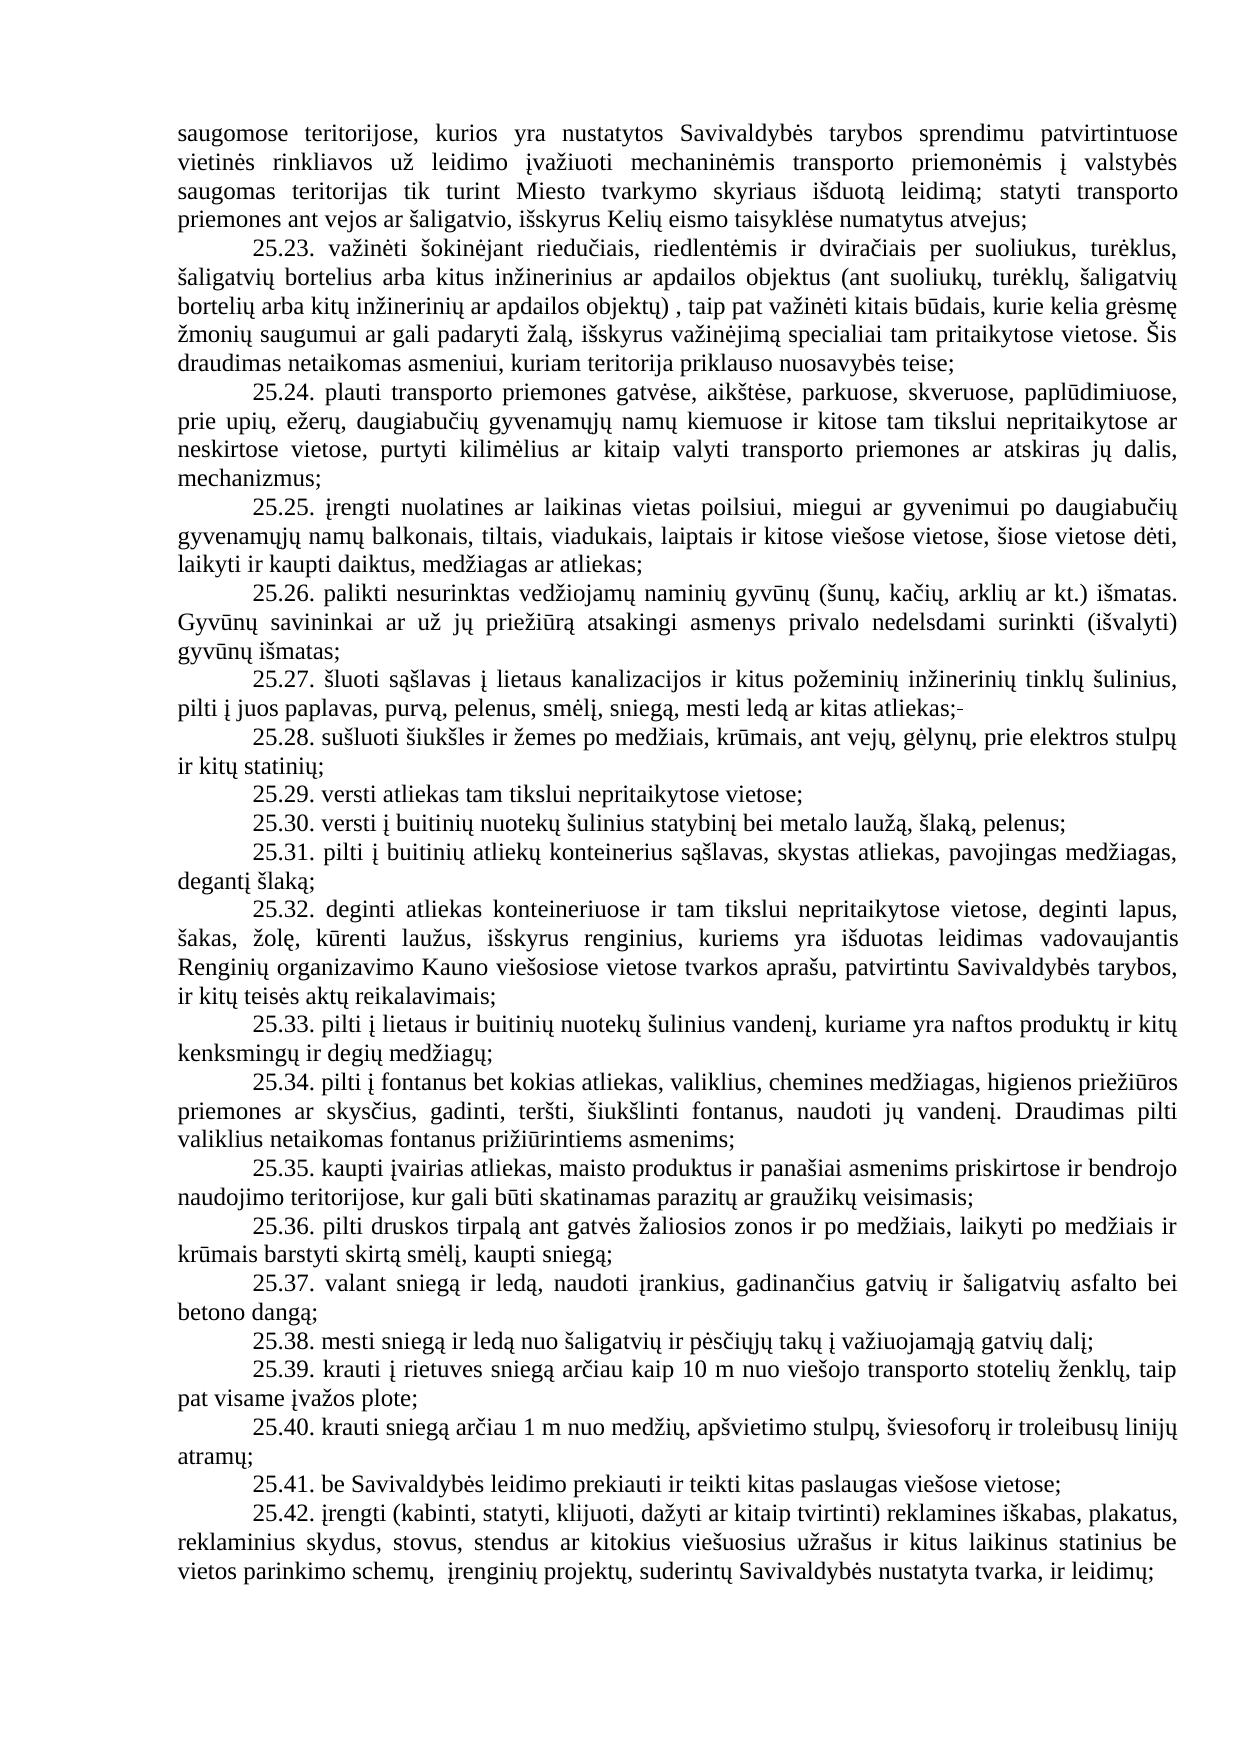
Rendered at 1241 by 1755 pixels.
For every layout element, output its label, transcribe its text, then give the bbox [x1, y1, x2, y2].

text 25.34. pilti į fontanus bet kokias atliekas, valiklius, chemines medžiagas, higienos priežiūros priemones ar skysčius, gadinti, teršti, šiukšlinti fontanus, naudoti jų vandenį. Draudimas pilti valiklius netaikomas fontanus prižiūrintiems asmenims; [177, 1067, 1178, 1153]
text 25.26. palikti nesurinktas vedžiojamų naminių gyvūnų (šunų, kačių, arklių ar kt.) išmatas. Gyvūnų savininkai ar už jų priežiūrą atsakingi asmenys privalo nedelsdami surinkti (išvalyti) gyvūnų išmatas; [177, 578, 1178, 664]
text 25.30. versti į buitinių nuotekų šulinius statybinį bei metalo laužą, šlaką, pelenus; [177, 808, 1178, 837]
text 25.32. deginti atliekas konteineriuose ir tam tikslui nepritaikytose vietose, deginti lapus, šakas, žolę, kūrenti laužus, išskyrus renginius, kuriems yra išduotas leidimas vadovaujantis Renginių organizavimo Kauno viešosiose vietose tvarkos aprašu, patvirtintu Savivaldybės tarybos, ir kitų teisės aktų reikalavimais; [177, 894, 1178, 1009]
text 25.25. įrengti nuolatines ar laikinas vietas poilsiui, miegui ar gyvenimui po daugiabučių gyvenamųjų namų balkonais, tiltais, viadukais, laiptais ir kitose viešose vietose, šiose vietose dėti, laikyti ir kaupti daiktus, medžiagas ar atliekas; [177, 492, 1178, 578]
text 25.41. be Savivaldybės leidimo prekiauti ir teikti kitas paslaugas viešose vietose; [177, 1469, 1178, 1498]
text 25.35. kaupti įvairias atliekas, maisto produktus ir panašiai asmenims priskirtose ir bendrojo naudojimo teritorijose, kur gali būti skatinamas parazitų ar graužikų veisimasis; [177, 1153, 1178, 1211]
text 25.38. mesti sniegą ir ledą nuo šaligatvių ir pėsčiųjų takų į važiuojamąją gatvių dalį; [177, 1326, 1178, 1354]
text 25.23. važinėti šokinėjant riedučiais, riedlentėmis ir dviračiais per suoliukus, turėklus, šaligatvių bortelius arba kitus inžinerinius ar apdailos objektus (ant suoliukų, turėklų, šaligatvių bortelių arba kitų inžinerinių ar apdailos objektų) , taip pat važinėti kitais būdais, kurie kelia grėsmę žmonių saugumui ar gali padaryti žalą, išskyrus važinėjimą specialiai tam pritaikytose vietose. Šis draudimas netaikomas asmeniui, kuriam teritorija priklauso nuosavybės teise; [177, 233, 1178, 377]
text 25.24. plauti transporto priemones gatvėse, aikštėse, parkuose, skveruose, paplūdimiuose, prie upių, ežerų, daugiabučių gyvenamųjų namų kiemuose ir kitose tam tikslui nepritaikytose ar neskirtose vietose, purtyti kilimėlius ar kitaip valyti transporto priemones ar atskiras jų dalis, mechanizmus; [177, 377, 1178, 492]
text 25.36. pilti druskos tirpalą ant gatvės žaliosios zonos ir po medžiais, laikyti po medžiais ir krūmais barstyti skirtą smėlį, kaupti sniegą; [177, 1211, 1178, 1268]
text saugomose teritorijose, kurios yra nustatytos Savivaldybės tarybos sprendimu patvirtintuose vietinės rinkliavos už leidimo įvažiuoti mechaninėmis transporto priemonėmis į valstybės saugomas teritorijas tik turint Miesto tvarkymo skyriaus išduotą leidimą; statyti transporto priemones ant vejos ar šaligatvio, išskyrus Kelių eismo taisyklėse numatytus atvejus; [177, 118, 1178, 233]
text 25.37. valant sniegą ir ledą, naudoti įrankius, gadinančius gatvių ir šaligatvių asfalto bei betono dangą; [177, 1268, 1178, 1326]
text 25.27. šluoti sąšlavas į lietaus kanalizacijos ir kitus požeminių inžinerinių tinklų šulinius, pilti į juos paplavas, purvą, pelenus, smėlį, sniegą, mesti ledą ar kitas atliekas; [177, 664, 1178, 722]
text 25.39. krauti į rietuves sniegą arčiau kaip 10 m nuo viešojo transporto stotelių ženklų, taip pat visame įvažos plote; [177, 1354, 1178, 1412]
text 25.28. sušluoti šiukšles ir žemes po medžiais, krūmais, ant vejų, gėlynų, prie elektros stulpų ir kitų statinių; [177, 722, 1178, 779]
text 25.31. pilti į buitinių atliekų konteinerius sąšlavas, skystas atliekas, pavojingas medžiagas, degantį šlaką; [177, 837, 1178, 894]
text 25.29. versti atliekas tam tikslui nepritaikytose vietose; [177, 779, 1178, 808]
text 25.40. krauti sniegą arčiau 1 m nuo medžių, apšvietimo stulpų, šviesoforų ir troleibusų linijų atramų; [177, 1412, 1178, 1469]
text 25.42. įrengti (kabinti, statyti, klijuoti, dažyti ar kitaip tvirtinti) reklamines iškabas, plakatus, reklaminius skydus, stovus, stendus ar kitokius viešuosius užrašus ir kitus laikinus statinius be vietos parinkimo schemų, įrenginių projektų, suderintų Savivaldybės nustatyta tvarka, ir leidimų; [177, 1498, 1178, 1584]
text 25.33. pilti į lietaus ir buitinių nuotekų šulinius vandenį, kuriame yra naftos produktų ir kitų kenksmingų ir degių medžiagų; [177, 1009, 1178, 1067]
